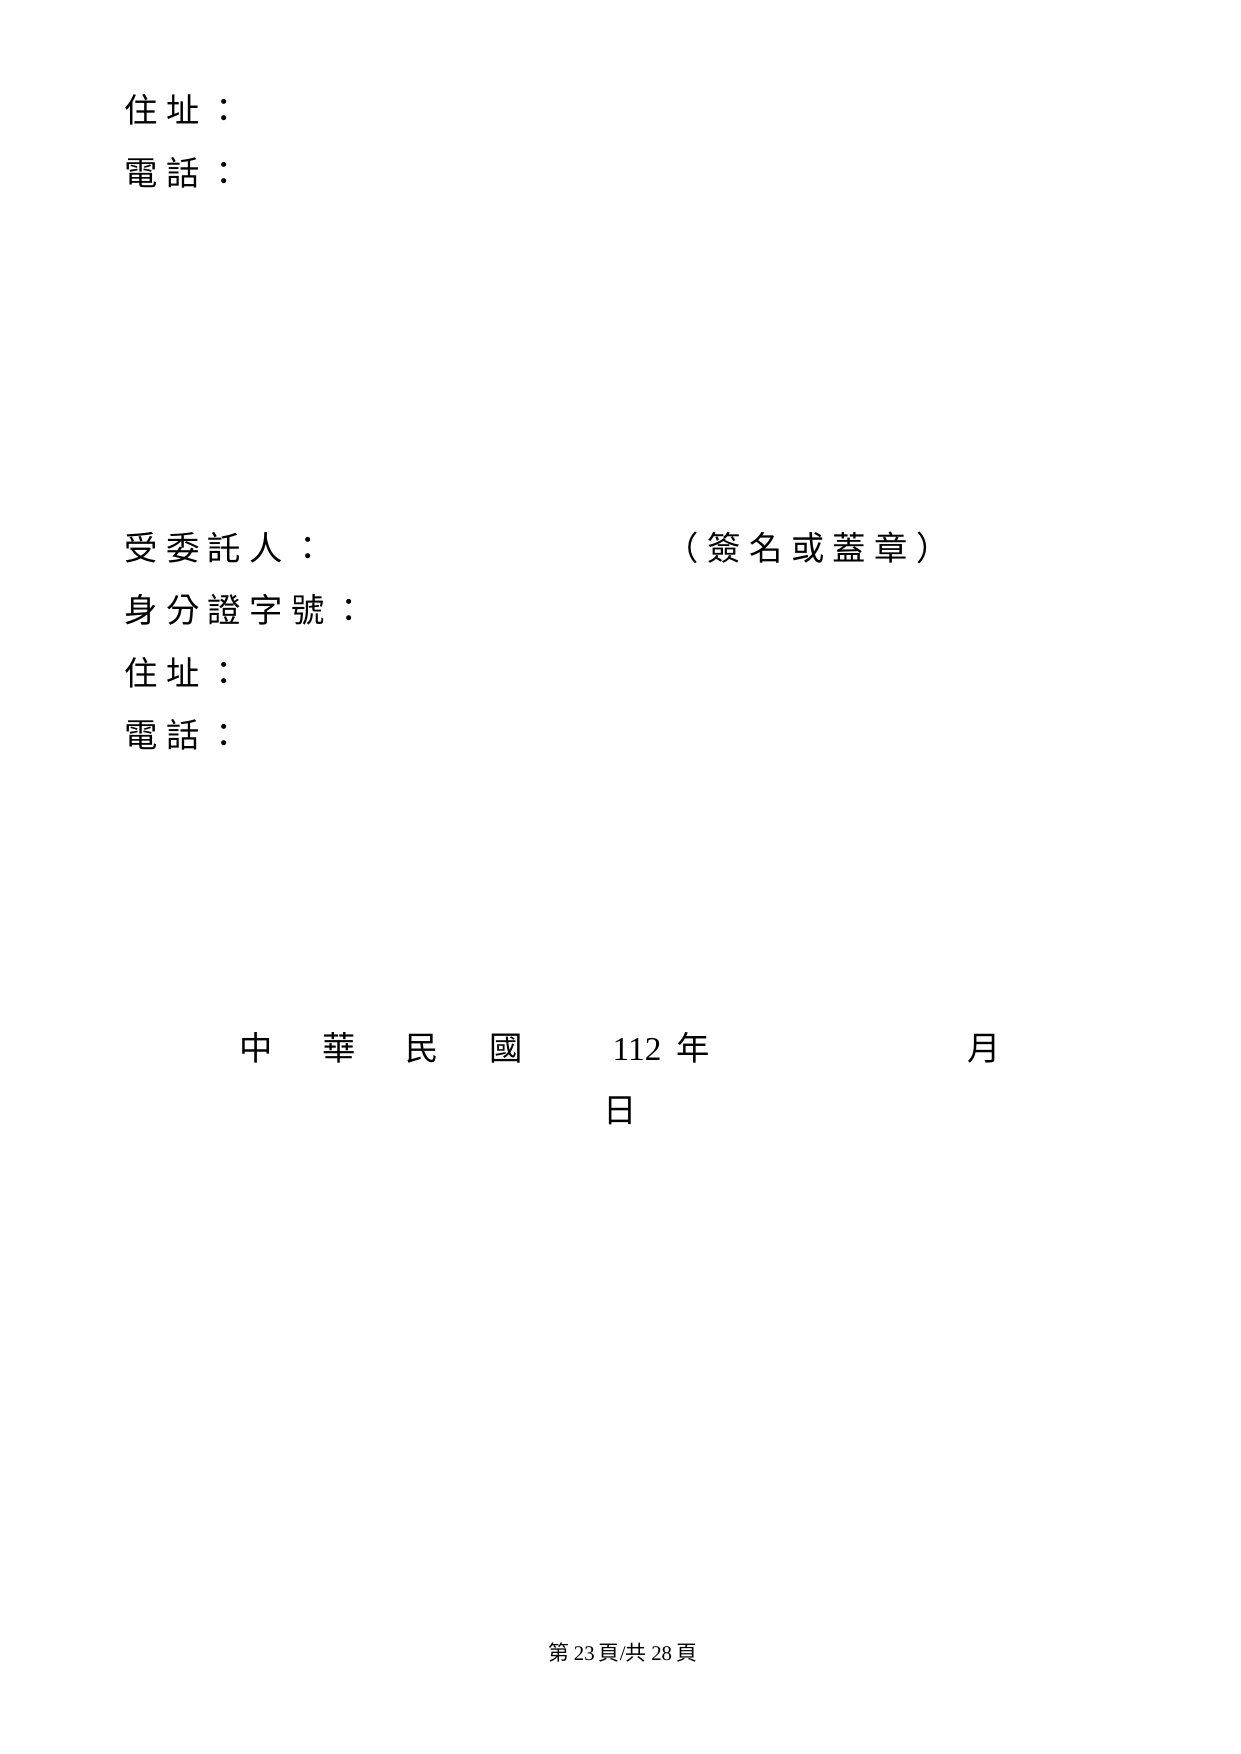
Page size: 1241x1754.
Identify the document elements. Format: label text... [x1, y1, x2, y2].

text 住址： [120, 629, 1120, 691]
text 電話： [120, 691, 1120, 754]
text 中 華 民 國 112 年 月 日 [120, 1004, 1120, 1129]
text 身分證字號： [120, 566, 1120, 629]
text 住址： [120, 66, 1120, 129]
text 電話： [120, 129, 1120, 191]
text 受委託人： （簽名或蓋章） [120, 504, 1120, 566]
